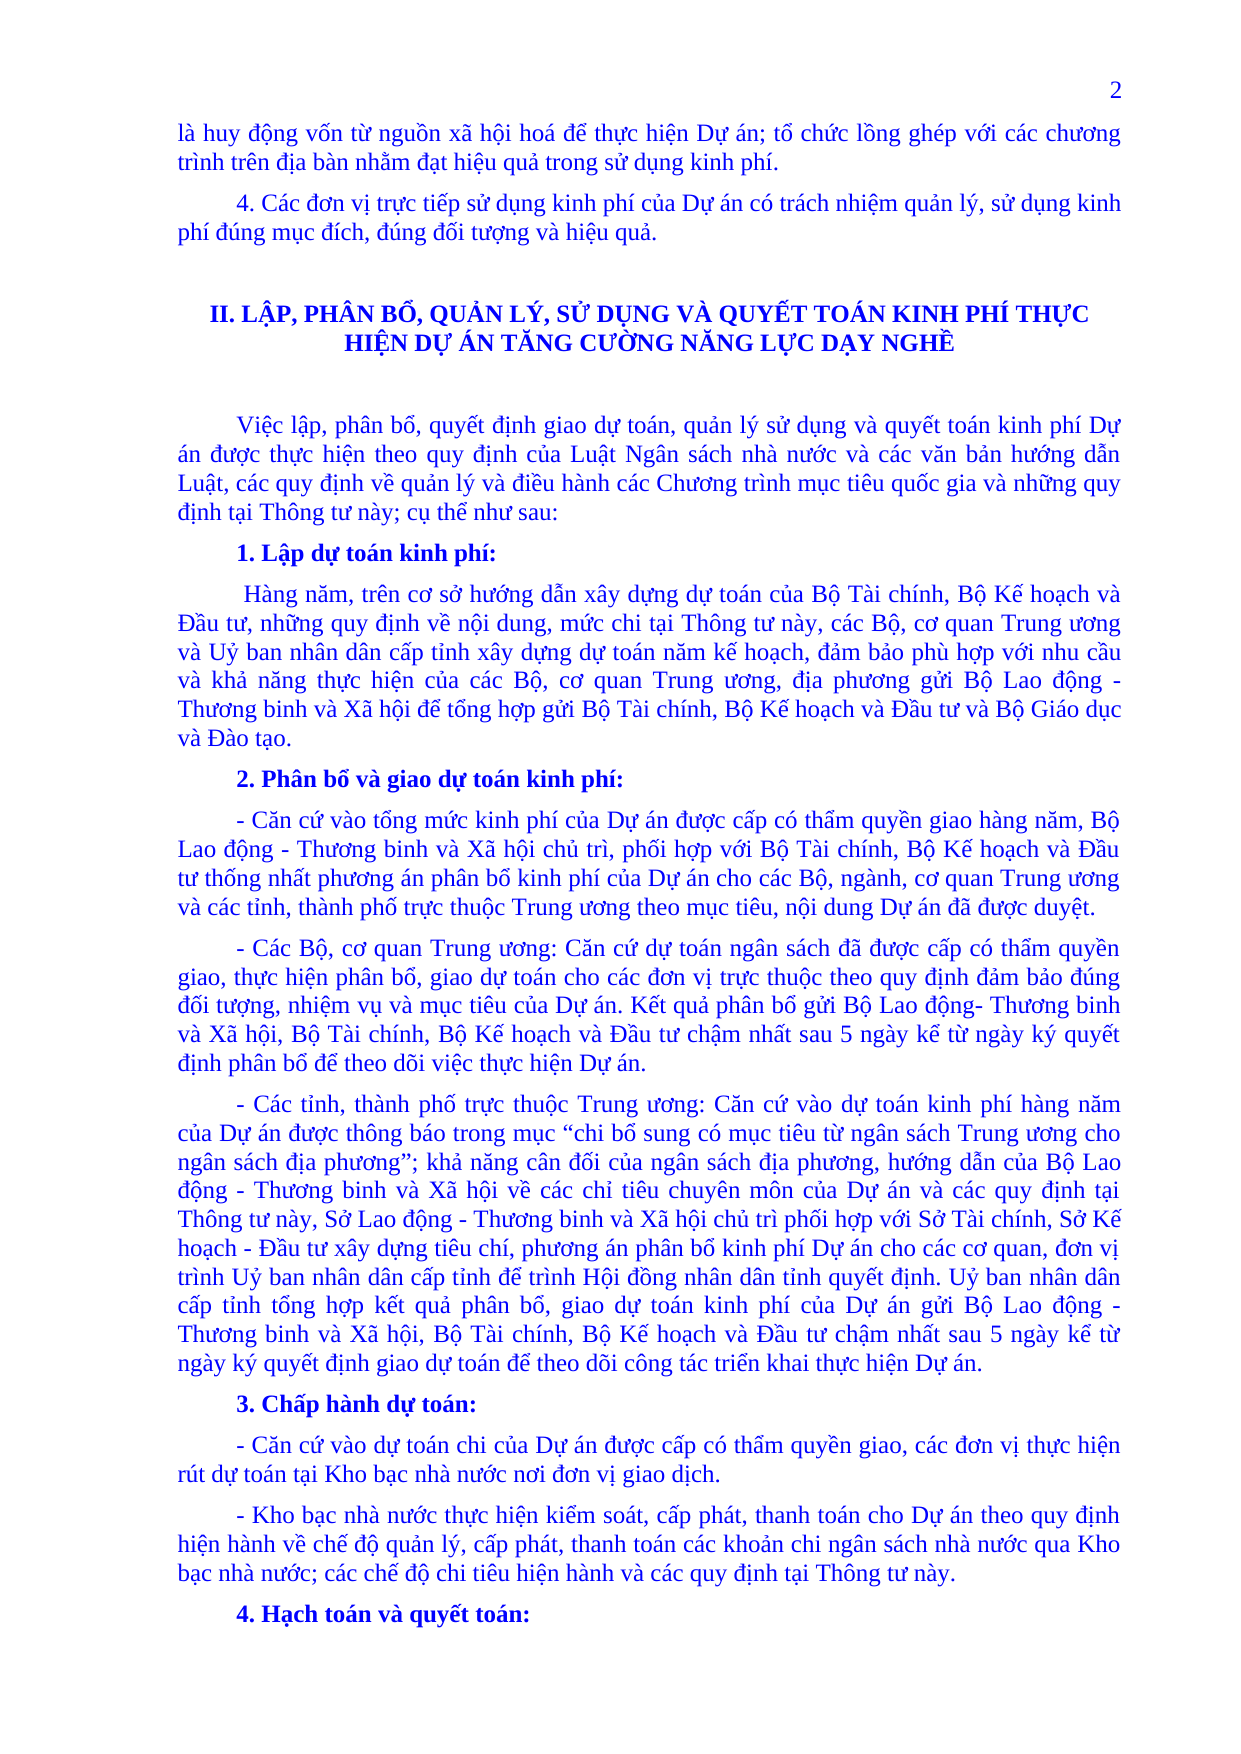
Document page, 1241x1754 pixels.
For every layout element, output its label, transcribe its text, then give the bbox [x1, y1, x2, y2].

text 1. Lập dự toán kinh phí: [177, 538, 1122, 567]
text Hàng năm, trên cơ sở hướng dẫn xây dựng dự toán của Bộ Tài chính, Bộ Kế hoạch và Đầu tư, những quy định về nội dung, mức chi tại Thông tư này, các Bộ, cơ quan Trung ương và Uỷ ban nhân dân cấp tỉnh xây dựng dự toán năm kế hoạch, đảm bảo phù hợp với nhu cầu và khả năng thực hiện của các Bộ, cơ quan Trung ương, địa phương gửi Bộ Lao động - Thương binh và Xã hội để tổng hợp gửi Bộ Tài chính, Bộ Kế hoạch và Đầu tư và Bộ Giáo dục và Đào tạo. [177, 579, 1122, 752]
text - Kho bạc nhà nước thực hiện kiểm soát, cấp phát, thanh toán cho Dự án theo quy định hiện hành về chế độ quản lý, cấp phát, thanh toán các khoản chi ngân sách nhà nước qua Kho bạc nhà nước; các chế độ chi tiêu hiện hành và các quy định tại Thông tư này. [177, 1501, 1122, 1587]
text - Căn cứ vào dự toán chi của Dự án được cấp có thẩm quyền giao, các đơn vị thực hiện rút dự toán tại Kho bạc nhà nước nơi đơn vị giao dịch. [177, 1431, 1122, 1488]
text 4. Các đơn vị trực tiếp sử dụng kinh phí của Dự án có trách nhiệm quản lý, sử dụng kinh phí đúng mục đích, đúng đối tượng và hiệu quả. [177, 188, 1122, 246]
text II. LẬP, PHÂN BỔ, QUẢN LÝ, SỬ DỤNG VÀ QUYẾT TOÁN KINH PHÍ THỰC HIỆN DỰ ÁN TĂNG CƯỜNG NĂNG LỰC DẠY NGHỀ [177, 299, 1122, 357]
text - Các tỉnh, thành phố trực thuộc Trung ương: Căn cứ vào dự toán kinh phí hàng năm của Dự án được thông báo trong mục “chi bổ sung có mục tiêu từ ngân sách Trung ương cho ngân sách địa phương”; khả năng cân đối của ngân sách địa phương, hướng dẫn của Bộ Lao động - Thương binh và Xã hội về các chỉ tiêu chuyên môn của Dự án và các quy định tại Thông tư này, Sở Lao động - Thương binh và Xã hội chủ trì phối hợp với Sở Tài chính, Sở Kế hoạch - Đầu tư xây dựng tiêu chí, phương án phân bổ kinh phí Dự án cho các cơ quan, đơn vị trình Uỷ ban nhân dân cấp tỉnh để trình Hội đồng nhân dân tỉnh quyết định. Uỷ ban nhân dân cấp tỉnh tổng hợp kết quả phân bổ, giao dự toán kinh phí của Dự án gửi Bộ Lao động - Thương binh và Xã hội, Bộ Tài chính, Bộ Kế hoạch và Đầu tư chậm nhất sau 5 ngày kể từ ngày ký quyết định giao dự toán để theo dõi công tác triển khai thực hiện Dự án. [177, 1089, 1122, 1377]
text 4. Hạch toán và quyết toán: [177, 1599, 1122, 1628]
text - Căn cứ vào tổng mức kinh phí của Dự án được cấp có thẩm quyền giao hàng năm, Bộ Lao động - Thương binh và Xã hội chủ trì, phối hợp với Bộ Tài chính, Bộ Kế hoạch và Đầu tư thống nhất phương án phân bổ kinh phí của Dự án cho các Bộ, ngành, cơ quan Trung ương và các tỉnh, thành phố trực thuộc Trung ương theo mục tiêu, nội dung Dự án đã được duyệt. [177, 806, 1122, 921]
text là huy động vốn từ nguồn xã hội hoá để thực hiện Dự án; tổ chức lồng ghép với các chương trình trên địa bàn nhằm đạt hiệu quả trong sử dụng kinh phí. [177, 118, 1122, 176]
text Việc lập, phân bổ, quyết định giao dự toán, quản lý sử dụng và quyết toán kinh phí Dự án được thực hiện theo quy định của Luật Ngân sách nhà nước và các văn bản hướng dẫn Luật, các quy định về quản lý và điều hành các Chương trình mục tiêu quốc gia và những quy định tại Thông tư này; cụ thể như sau: [177, 411, 1122, 526]
text - Các Bộ, cơ quan Trung ương: Căn cứ dự toán ngân sách đã được cấp có thẩm quyền giao, thực hiện phân bổ, giao dự toán cho các đơn vị trực thuộc theo quy định đảm bảo đúng đối tượng, nhiệm vụ và mục tiêu của Dự án. Kết quả phân bổ gửi Bộ Lao động- Thương binh và Xã hội, Bộ Tài chính, Bộ Kế hoạch và Đầu tư chậm nhất sau 5 ngày kể từ ngày ký quyết định phân bổ để theo dõi việc thực hiện Dự án. [177, 933, 1122, 1077]
text 3. Chấp hành dự toán: [177, 1389, 1122, 1418]
text 2. Phân bổ và giao dự toán kinh phí: [177, 764, 1122, 793]
